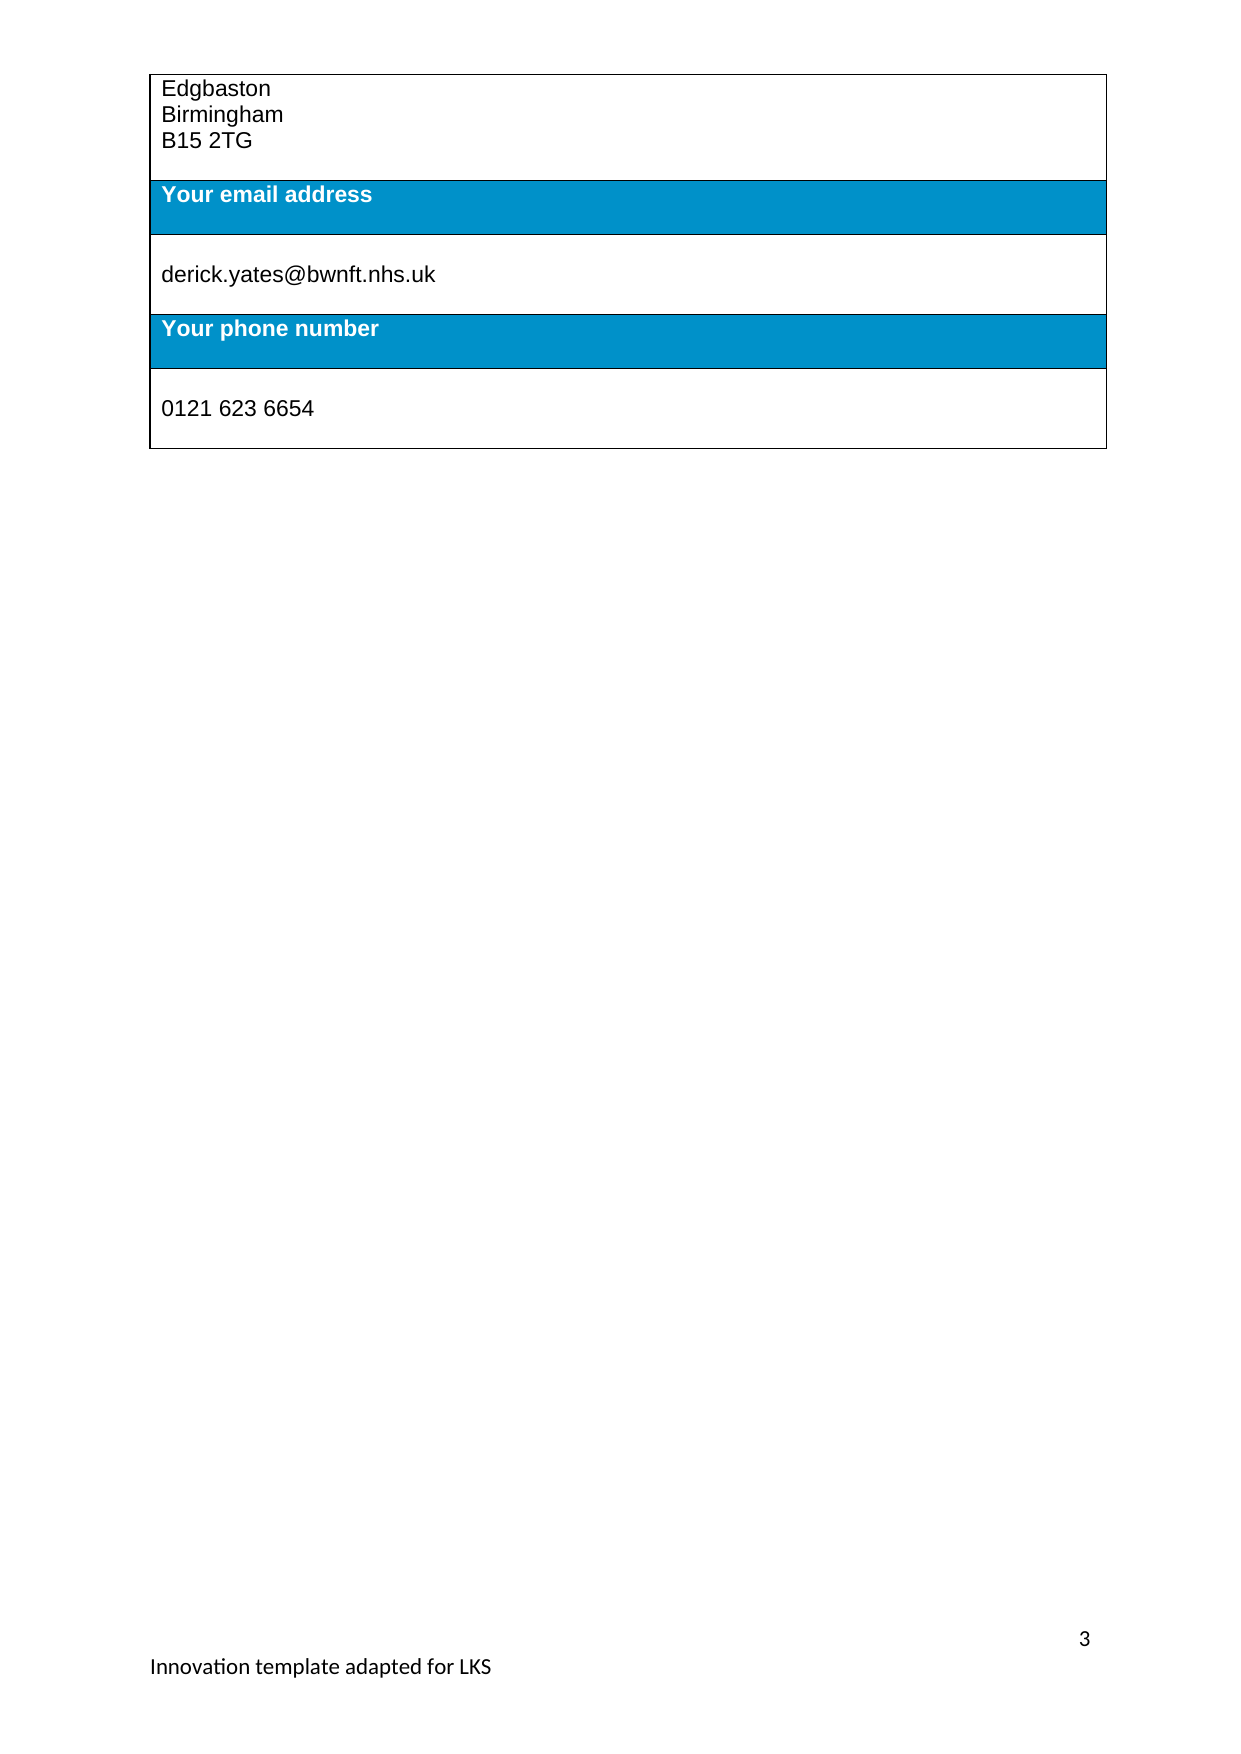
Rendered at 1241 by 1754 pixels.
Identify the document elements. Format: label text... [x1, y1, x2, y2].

table_cell 0121 623 6654 xxxxxxxxxxxxxxxxxxxxxxxxxxxxxxxxxxxxxxxxxxxxxxxxxxxxxxxxxxxx [151, 369, 1106, 448]
table_cell Edgbaston Birmingham B15 2TG [151, 75, 1106, 180]
table_cell Your email address [151, 181, 1106, 234]
table_cell derick.yates@bwnft.nhs.uk [151, 235, 1106, 314]
table_cell Your phone number [151, 315, 1106, 368]
